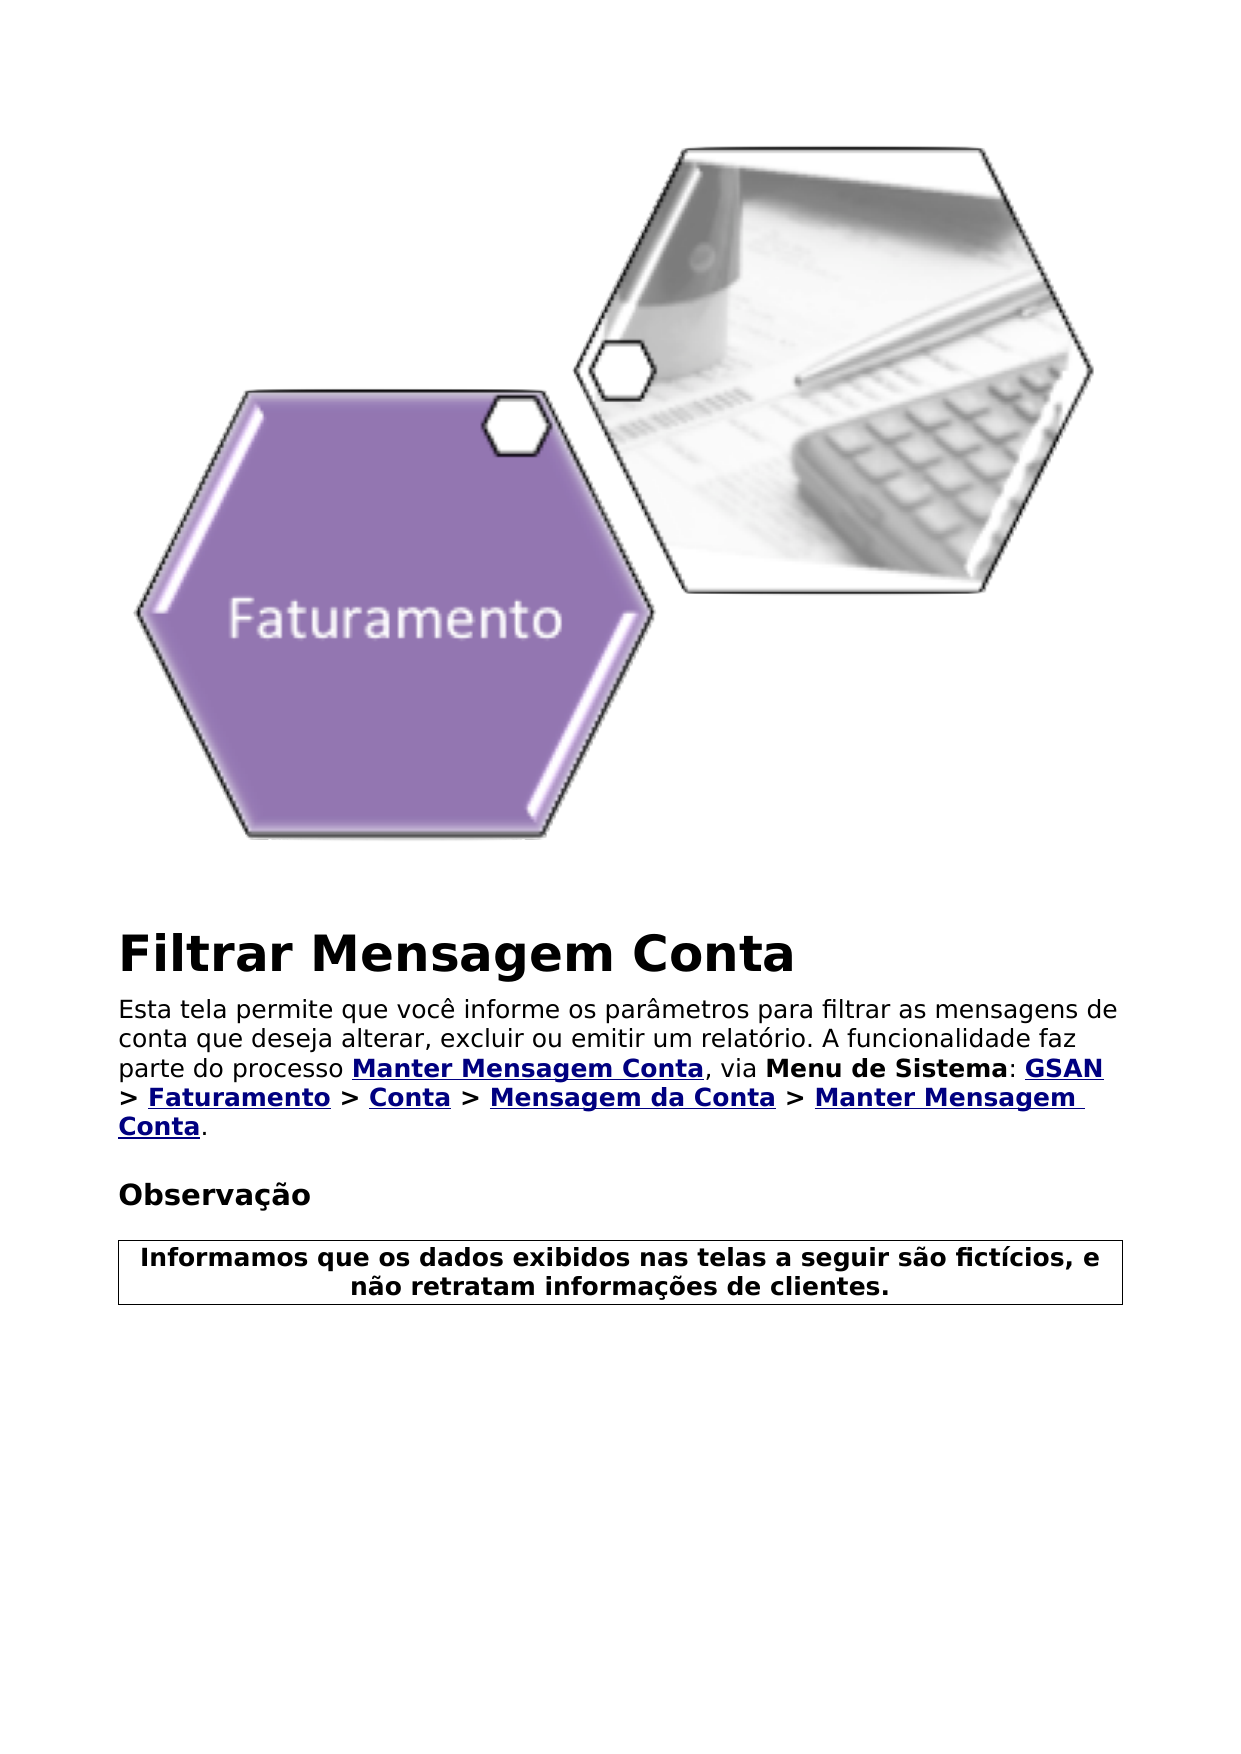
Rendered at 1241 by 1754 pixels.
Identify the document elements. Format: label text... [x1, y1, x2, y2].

text Esta tela permite que você informe os parâmetros para filtrar as mensagens de conta que deseja alterar, excluir ou emitir um relatório. A funcionalidade faz parte do processo Manter Mensagem Conta, via Menu de Sistema: GSAN > Faturamento > Conta > Mensagem da Conta > Manter Mensagem Conta. [118, 995, 1122, 1141]
table_header Informamos que os dados exibidos nas telas a seguir são fictícios, e não retratam informações de clientes. [119, 1241, 1122, 1304]
subtitle Observação [118, 1179, 1122, 1213]
picture [118, 118, 1123, 858]
subtitle Filtrar Mensagem Conta [118, 925, 1122, 983]
